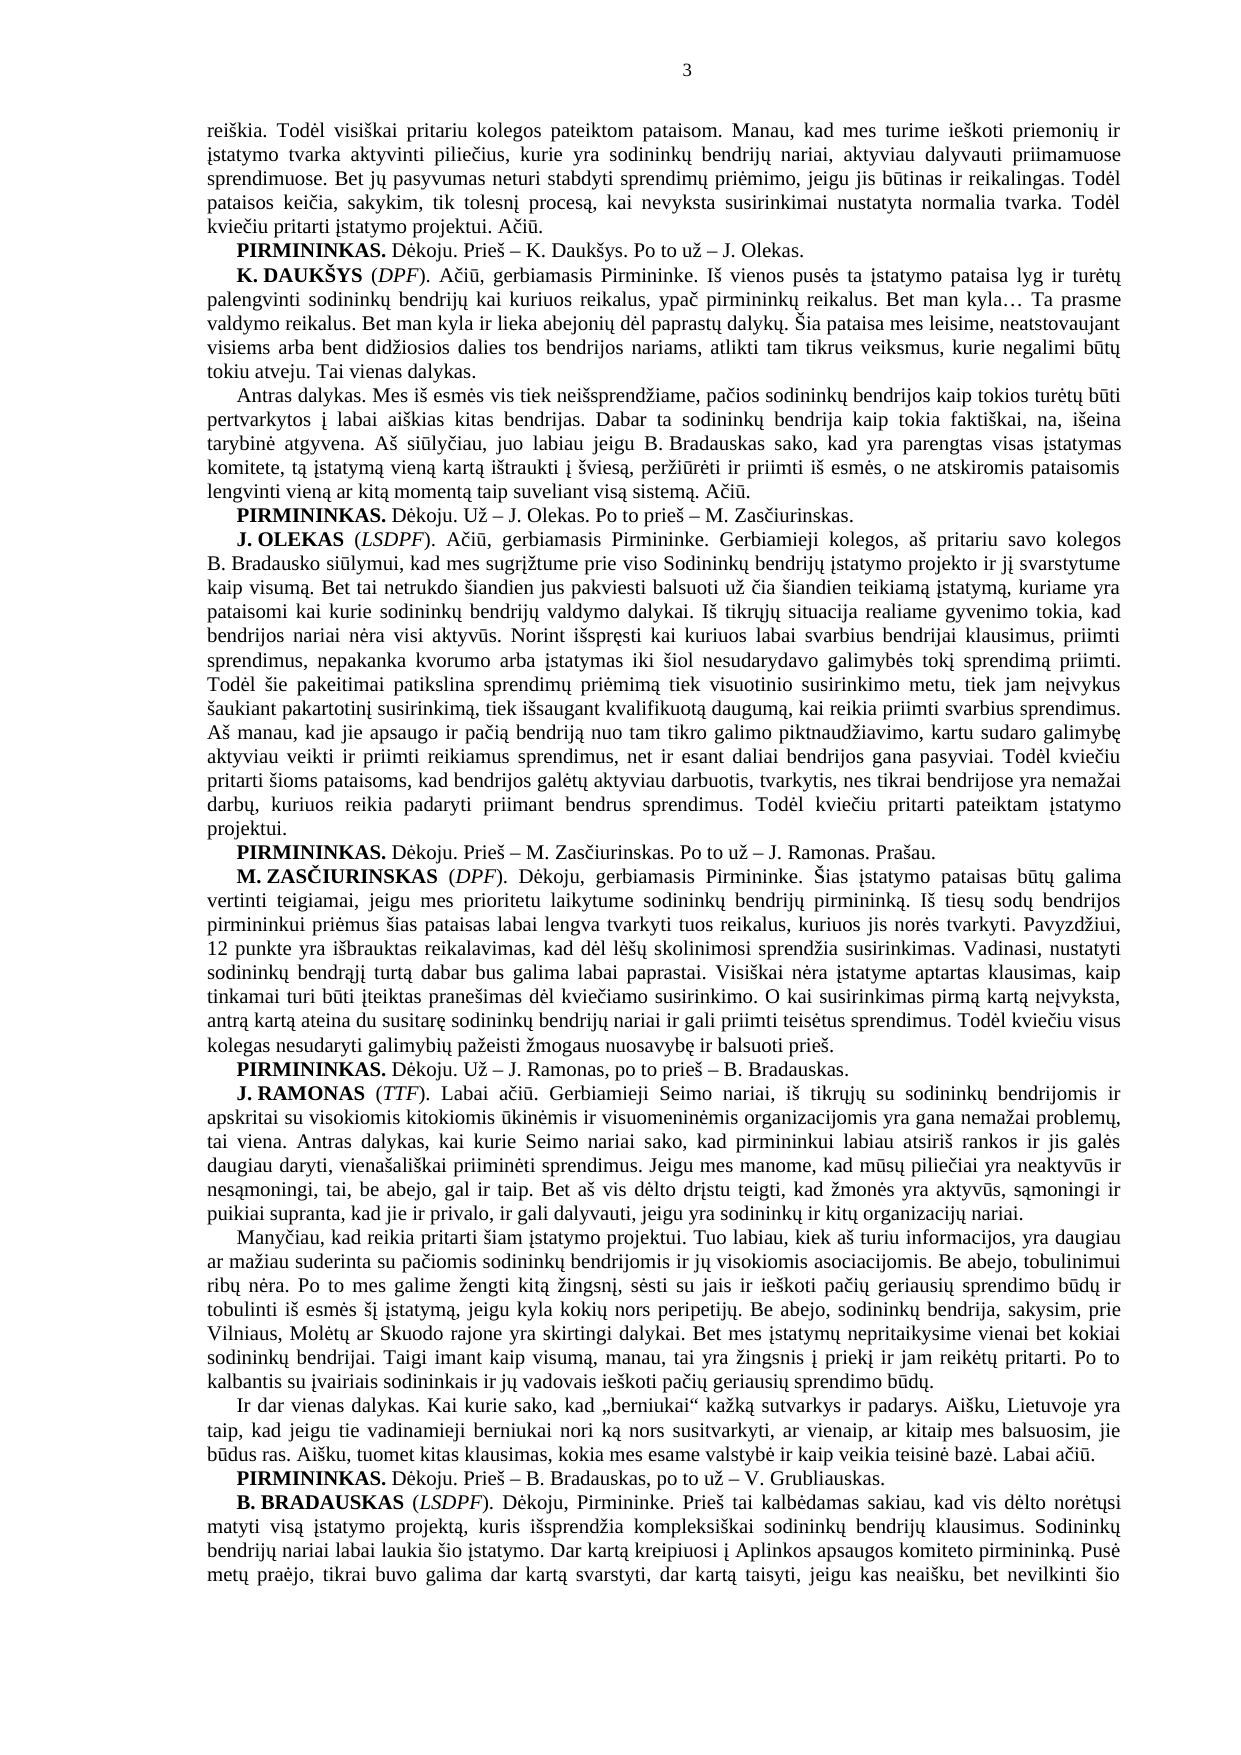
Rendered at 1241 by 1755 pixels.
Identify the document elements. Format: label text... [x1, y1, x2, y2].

text Ir dar vienas dalykas. Kai kurie sako, kad „berniukai“ kažką sutvarkys ir padarys. Aišku, Lietuvoje yra taip, kad jeigu tie vadinamieji berniukai nori ką nors susitvarkyti, ar vienaip, ar kitaip mes balsuosim, jie būdus ras. Aišku, tuomet kitas klausimas, kokia mes esame valstybė ir kaip veikia teisinė bazė. Labai ačiū. [207, 1393, 1122, 1466]
text PIRMININKAS. Dėkoju. Prieš – B. Bradauskas, po to už – V. Grubliauskas. [207, 1466, 1122, 1490]
text J. RAMONAS (TTF). Labai ačiū. Gerbiamieji Seimo nariai, iš tikrųjų su sodininkų bendrijomis ir apskritai su visokiomis kitokiomis ūkinėmis ir visuomeninėmis organizacijomis yra gana nemažai problemų, tai viena. Antras dalykas, kai kurie Seimo nariai sako, kad pirmininkui labiau atsiriš rankos ir jis galės daugiau daryti, vienašališkai priiminėti sprendimus. Jeigu mes manome, kad mūsų piliečiai yra neaktyvūs ir nesąmoningi, tai, be abejo, gal ir taip. Bet aš vis dėlto drįstu teigti, kad žmonės yra aktyvūs, sąmoningi ir puikiai supranta, kad jie ir privalo, ir gali dalyvauti, jeigu yra sodininkų ir kitų organizacijų nariai. [207, 1081, 1122, 1225]
text PIRMININKAS. Dėkoju. Už – J. Ramonas, po to prieš – B. Bradauskas. [207, 1057, 1122, 1081]
text PIRMININKAS. Dėkoju. Už – J. Olekas. Po to prieš – M. Zasčiurinskas. [207, 503, 1122, 527]
text J. OLEKAS (LSDPF). Ačiū, gerbiamasis Pirmininke. Gerbiamieji kolegos, aš pritariu savo kolegos B. Bradausko siūlymui, kad mes sugrįžtume prie viso Sodininkų bendrijų įstatymo projekto ir jį svarstytume kaip visumą. Bet tai netrukdo šiandien jus pakviesti balsuoti už čia šiandien teikiamą įstatymą, kuriame yra pataisomi kai kurie sodininkų bendrijų valdymo dalykai. Iš tikrųjų situacija realiame gyvenimo tokia, kad bendrijos nariai nėra visi aktyvūs. Norint išspręsti kai kuriuos labai svarbius bendrijai klausimus, priimti sprendimus, nepakanka kvorumo arba įstatymas iki šiol nesudarydavo galimybės tokį sprendimą priimti. Todėl šie pakeitimai patikslina sprendimų priėmimą tiek visuotinio susirinkimo metu, tiek jam neįvykus šaukiant pakartotinį susirinkimą, tiek išsaugant kvalifikuotą daugumą, kai reikia priimti svarbius sprendimus. Aš manau, kad jie apsaugo ir pačią bendriją nuo tam tikro galimo piktnaudžiavimo, kartu sudaro galimybę aktyviau veikti ir priimti reikiamus sprendimus, net ir esant daliai bendrijos gana pasyviai. Todėl kviečiu pritarti šioms pataisoms, kad bendrijos galėtų aktyviau darbuotis, tvarkytis, nes tikrai bendrijose yra nemažai darbų, kuriuos reikia padaryti priimant bendrus sprendimus. Todėl kviečiu pritarti pateiktam įstatymo projektui. [207, 527, 1122, 840]
text PIRMININKAS. Dėkoju. Prieš – M. Zasčiurinskas. Po to už – J. Ramonas. Prašau. [207, 840, 1122, 864]
text Antras dalykas. Mes iš esmės vis tiek neišsprendžiame, pačios sodininkų bendrijos kaip tokios turėtų būti pertvarkytos į labai aiškias kitas bendrijas. Dabar ta sodininkų bendrija kaip tokia faktiškai, na, išeina tarybinė atgyvena. Aš siūlyčiau, juo labiau jeigu B. Bradauskas sako, kad yra parengtas visas įstatymas komitete, tą įstatymą vieną kartą ištraukti į šviesą, peržiūrėti ir priimti iš esmės, o ne atskiromis pataisomis lengvinti vieną ar kitą momentą taip suveliant visą sistemą. Ačiū. [207, 383, 1122, 503]
text PIRMININKAS. Dėkoju. Prieš – K. Daukšys. Po to už – J. Olekas. [207, 238, 1122, 262]
text Manyčiau, kad reikia pritarti šiam įstatymo projektui. Tuo labiau, kiek aš turiu informacijos, yra daugiau ar mažiau suderinta su pačiomis sodininkų bendrijomis ir jų visokiomis asociacijomis. Be abejo, tobulinimui ribų nėra. Po to mes galime žengti kitą žingsnį, sėsti su jais ir ieškoti pačių geriausių sprendimo būdų ir tobulinti iš esmės šį įstatymą, jeigu kyla kokių nors peripetijų. Be abejo, sodininkų bendrija, sakysim, prie Vilniaus, Molėtų ar Skuodo rajone yra skirtingi dalykai. Bet mes įstatymų nepritaikysime vienai bet kokiai sodininkų bendrijai. Taigi imant kaip visumą, manau, tai yra žingsnis į priekį ir jam reikėtų pritarti. Po to kalbantis su įvairiais sodininkais ir jų vadovais ieškoti pačių geriausių sprendimo būdų. [207, 1225, 1122, 1393]
text reiškia. Todėl visiškai pritariu kolegos pateiktom pataisom. Manau, kad mes turime ieškoti priemonių ir įstatymo tvarka aktyvinti piliečius, kurie yra sodininkų bendrijų nariai, aktyviau dalyvauti priimamuose sprendimuose. Bet jų pasyvumas neturi stabdyti sprendimų priėmimo, jeigu jis būtinas ir reikalingas. Todėl pataisos keičia, sakykim, tik tolesnį procesą, kai nevyksta susirinkimai nustatyta normalia tvarka. Todėl kviečiu pritarti įstatymo projektui. Ačiū. [207, 118, 1122, 238]
text B. BRADAUSKAS (LSDPF). Dėkoju, Pirmininke. Prieš tai kalbėdamas sakiau, kad vis dėlto norėtųsi matyti visą įstatymo projektą, kuris išsprendžia kompleksiškai sodininkų bendrijų klausimus. Sodininkų bendrijų nariai labai laukia šio įstatymo. Dar kartą kreipiuosi į Aplinkos apsaugos komiteto pirmininką. Pusė metų praėjo, tikrai buvo galima dar kartą svarstyti, dar kartą taisyti, jeigu kas neaišku, bet nevilkinti šio [207, 1490, 1122, 1586]
text K. DAUKŠYS (DPF). Ačiū, gerbiamasis Pirmininke. Iš vienos pusės ta įstatymo pataisa lyg ir turėtų palengvinti sodininkų bendrijų kai kuriuos reikalus, ypač pirmininkų reikalus. Bet man kyla… Ta prasme valdymo reikalus. Bet man kyla ir lieka abejonių dėl paprastų dalykų. Šia pataisa mes leisime, neatstovaujant visiems arba bent didžiosios dalies tos bendrijos nariams, atlikti tam tikrus veiksmus, kurie negalimi būtų tokiu atveju. Tai vienas dalykas. [207, 262, 1122, 383]
text M. ZASČIURINSKAS (DPF). Dėkoju, gerbiamasis Pirmininke. Šias įstatymo pataisas būtų galima vertinti teigiamai, jeigu mes prioritetu laikytume sodininkų bendrijų pirmininką. Iš tiesų sodų bendrijos pirmininkui priėmus šias pataisas labai lengva tvarkyti tuos reikalus, kuriuos jis norės tvarkyti. Pavyzdžiui, 12 punkte yra išbrauktas reikalavimas, kad dėl lėšų skolinimosi sprendžia susirinkimas. Vadinasi, nustatyti sodininkų bendrąjį turtą dabar bus galima labai paprastai. Visiškai nėra įstatyme aptartas klausimas, kaip tinkamai turi būti įteiktas pranešimas dėl kviečiamo susirinkimo. O kai susirinkimas pirmą kartą neįvyksta, antrą kartą ateina du susitarę sodininkų bendrijų nariai ir gali priimti teisėtus sprendimus. Todėl kviečiu visus kolegas nesudaryti galimybių pažeisti žmogaus nuosavybę ir balsuoti prieš. [207, 864, 1122, 1057]
